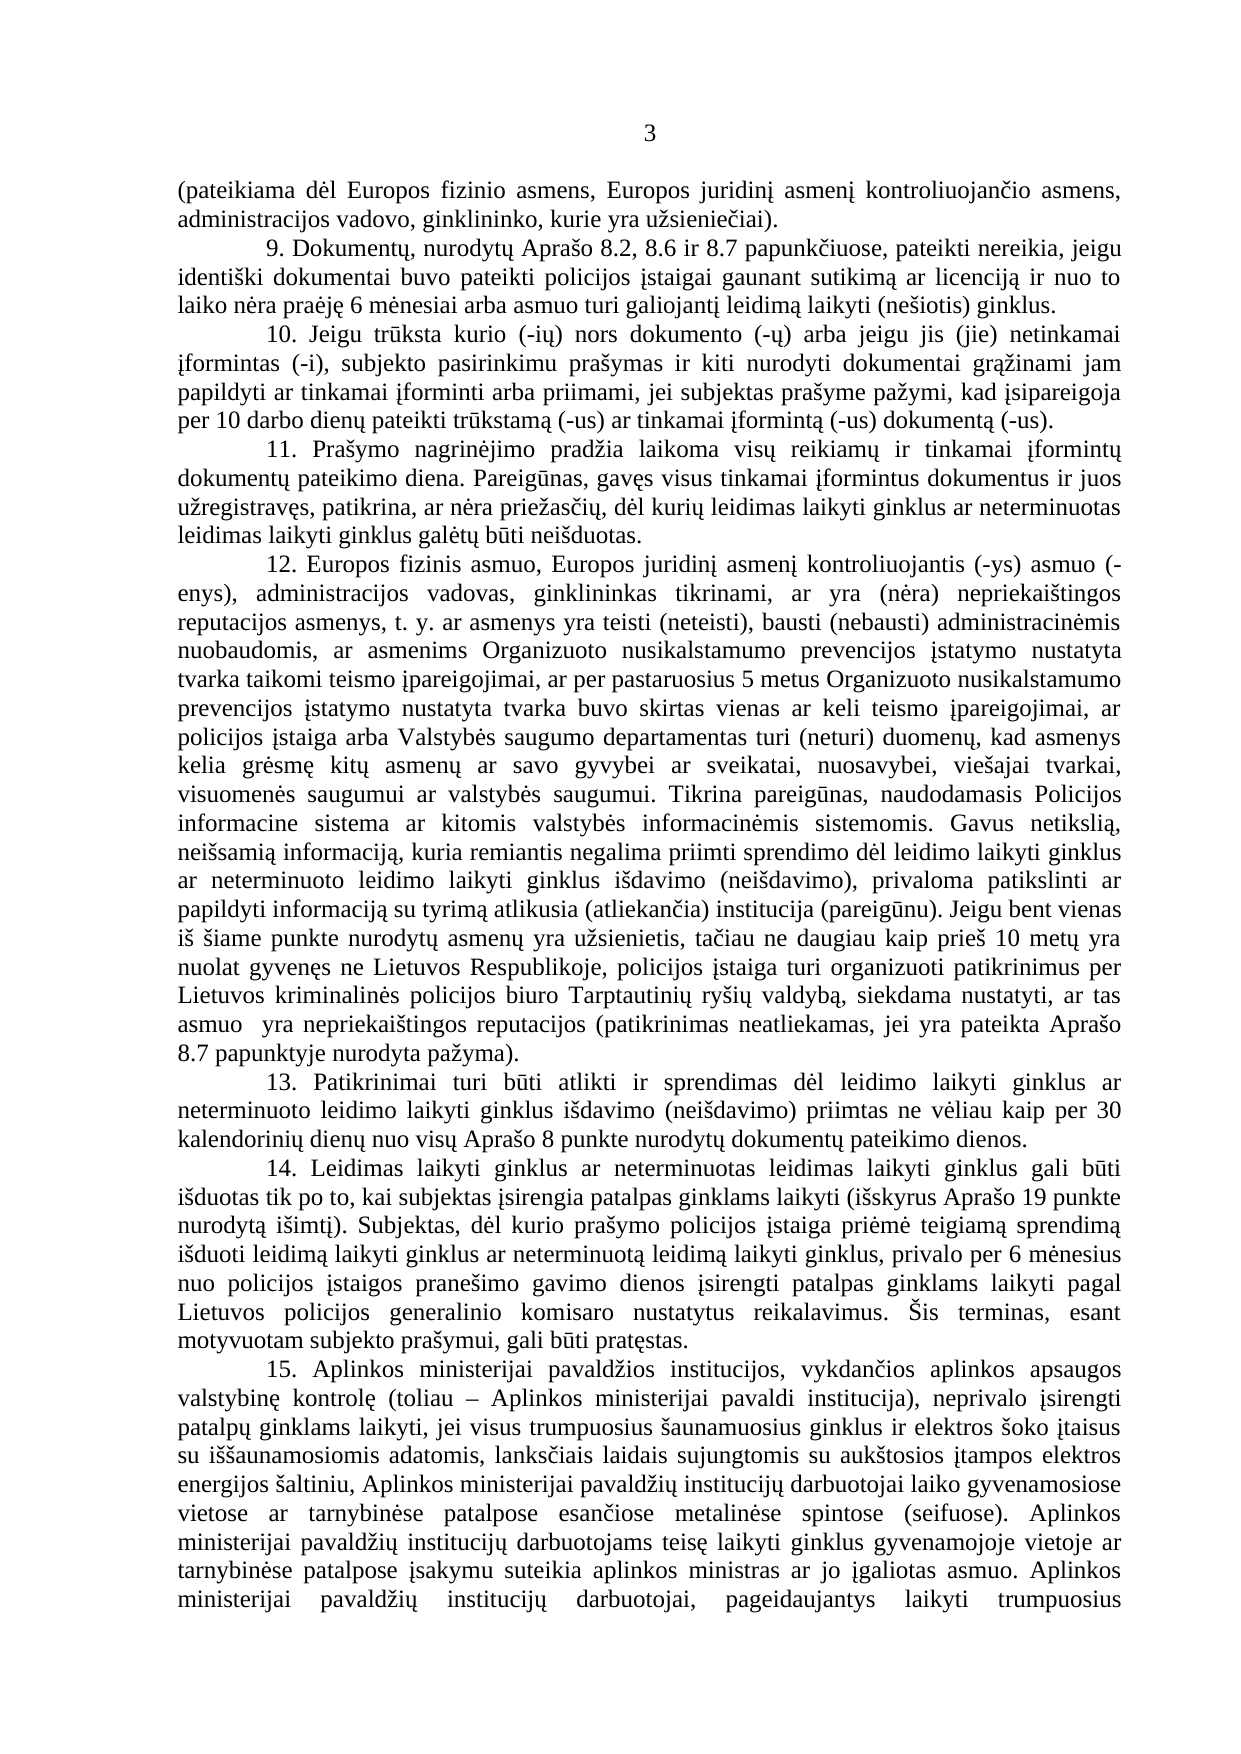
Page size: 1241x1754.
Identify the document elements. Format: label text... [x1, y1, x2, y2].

text 11. Prašymo nagrinėjimo pradžia laikoma visų reikiamų ir tinkamai įformintų dokumentų pateikimo diena. Pareigūnas, gavęs visus tinkamai įformintus dokumentus ir juos užregistravęs, patikrina, ar nėra priežasčių, dėl kurių leidimas laikyti ginklus ar neterminuotas leidimas laikyti ginklus galėtų būti neišduotas. [177, 434, 1122, 549]
text 15. Aplinkos ministerijai pavaldžios institucijos, vykdančios aplinkos apsaugos valstybinę kontrolę (toliau – Aplinkos ministerijai pavaldi institucija), neprivalo įsirengti patalpų ginklams laikyti, jei visus trumpuosius šaunamuosius ginklus ir elektros šoko įtaisus su iššaunamosiomis adatomis, lanksčiais laidais sujungtomis su aukštosios įtampos elektros energijos šaltiniu, Aplinkos ministerijai pavaldžių institucijų darbuotojai laiko gyvenamosiose vietose ar tarnybinėse patalpose esančiose metalinėse spintose (seifuose). Aplinkos ministerijai pavaldžių institucijų darbuotojams teisę laikyti ginklus gyvenamojoje vietoje ar tarnybinėse patalpose įsakymu suteikia aplinkos ministras ar jo įgaliotas asmuo. Aplinkos ministerijai pavaldžių institucijų darbuotojai, pageidaujantys laikyti trumpuosius [177, 1354, 1122, 1613]
text 12. Europos fizinis asmuo, Europos juridinį asmenį kontroliuojantis (-ys) asmuo (-enys), administracijos vadovas, ginklininkas tikrinami, ar yra (nėra) nepriekaištingos reputacijos asmenys, t. y. ar asmenys yra teisti (neteisti), bausti (nebausti) administracinėmis nuobaudomis, ar asmenims Organizuoto nusikalstamumo prevencijos įstatymo nustatyta tvarka taikomi teismo įpareigojimai, ar per pastaruosius 5 metus Organizuoto nusikalstamumo prevencijos įstatymo nustatyta tvarka buvo skirtas vienas ar keli teismo įpareigojimai, ar policijos įstaiga arba Valstybės saugumo departamentas turi (neturi) duomenų, kad asmenys kelia grėsmę kitų asmenų ar savo gyvybei ar sveikatai, nuosavybei, viešajai tvarkai, visuomenės saugumui ar valstybės saugumui. Tikrina pareigūnas, naudodamasis Policijos informacine sistema ar kitomis valstybės informacinėmis sistemomis. Gavus netikslią, neišsamią informaciją, kuria remiantis negalima priimti sprendimo dėl leidimo laikyti ginklus ar neterminuoto leidimo laikyti ginklus išdavimo (neišdavimo), privaloma patikslinti ar papildyti informaciją su tyrimą atlikusia (atliekančia) institucija (pareigūnu). Jeigu bent vienas iš šiame punkte nurodytų asmenų yra užsienietis, tačiau ne daugiau kaip prieš 10 metų yra nuolat gyvenęs ne Lietuvos Respublikoje, policijos įstaiga turi organizuoti patikrinimus per Lietuvos kriminalinės policijos biuro Tarptautinių ryšių valdybą, siekdama nustatyti, ar tas asmuo yra nepriekaištingos reputacijos (patikrinimas neatliekamas, jei yra pateikta Aprašo 8.7 papunktyje nurodyta pažyma). [177, 549, 1122, 1067]
text 9. Dokumentų, nurodytų Aprašo 8.2, 8.6 ir 8.7 papunkčiuose, pateikti nereikia, jeigu identiški dokumentai buvo pateikti policijos įstaigai gaunant sutikimą ar licenciją ir nuo to laiko nėra praėję 6 mėnesiai arba asmuo turi galiojantį leidimą laikyti (nešiotis) ginklus. [177, 233, 1122, 319]
text 13. Patikrinimai turi būti atlikti ir sprendimas dėl leidimo laikyti ginklus ar neterminuoto leidimo laikyti ginklus išdavimo (neišdavimo) priimtas ne vėliau kaip per 30 kalendorinių dienų nuo visų Aprašo 8 punkte nurodytų dokumentų pateikimo dienos. [177, 1067, 1122, 1153]
text (pateikiama dėl Europos fizinio asmens, Europos juridinį asmenį kontroliuojančio asmens, administracijos vadovo, ginklininko, kurie yra užsieniečiai). [177, 176, 1122, 233]
text 10. Jeigu trūksta kurio (-ių) nors dokumento (-ų) arba jeigu jis (jie) netinkamai įformintas (-i), subjekto pasirinkimu prašymas ir kiti nurodyti dokumentai grąžinami jam papildyti ar tinkamai įforminti arba priimami, jei subjektas prašyme pažymi, kad įsipareigoja per 10 darbo dienų pateikti trūkstamą (-us) ar tinkamai įformintą (-us) dokumentą (-us). [177, 319, 1122, 434]
text 14. Leidimas laikyti ginklus ar neterminuotas leidimas laikyti ginklus gali būti išduotas tik po to, kai subjektas įsirengia patalpas ginklams laikyti (išskyrus Aprašo 19 punkte nurodytą išimtį). Subjektas, dėl kurio prašymo policijos įstaiga priėmė teigiamą sprendimą išduoti leidimą laikyti ginklus ar neterminuotą leidimą laikyti ginklus, privalo per 6 mėnesius nuo policijos įstaigos pranešimo gavimo dienos įsirengti patalpas ginklams laikyti pagal Lietuvos policijos generalinio komisaro nustatytus reikalavimus. Šis terminas, esant motyvuotam subjekto prašymui, gali būti pratęstas. [177, 1153, 1122, 1354]
